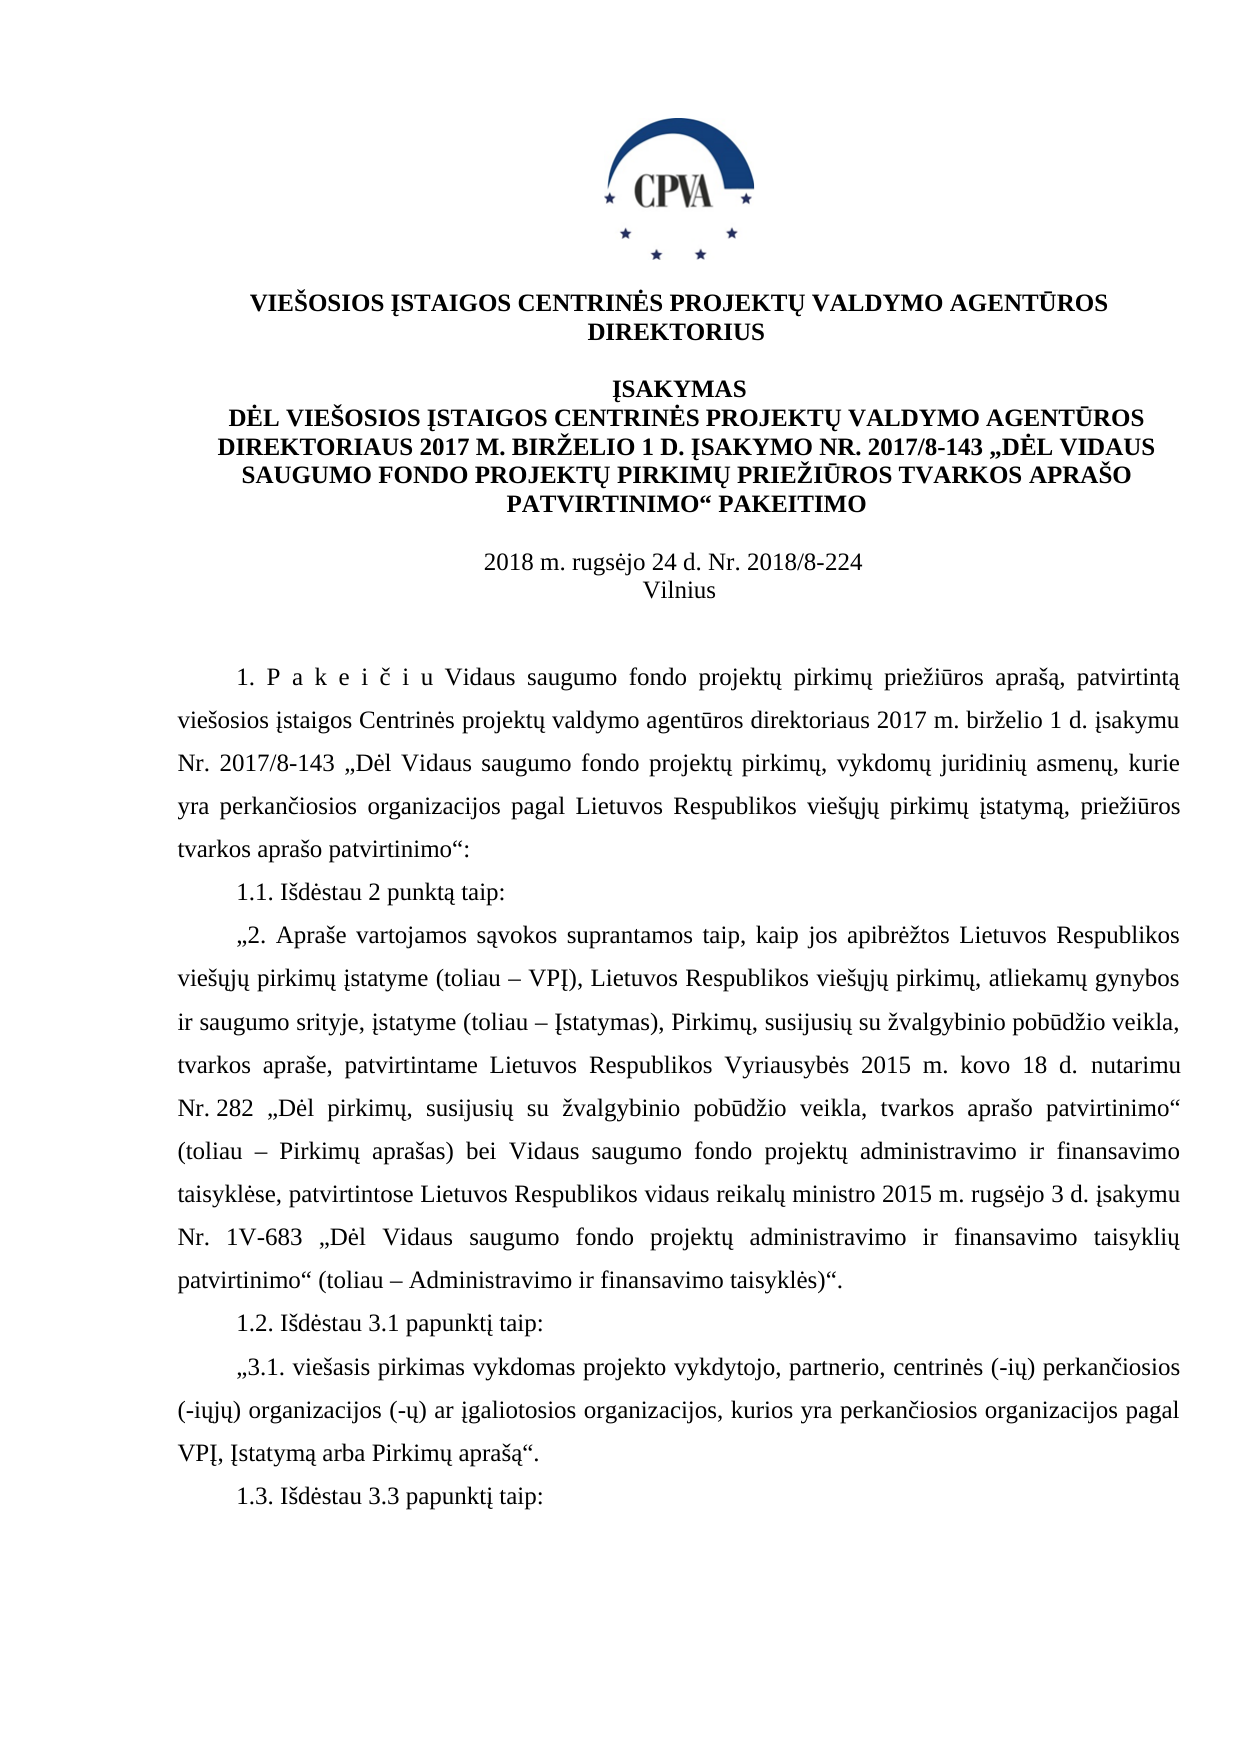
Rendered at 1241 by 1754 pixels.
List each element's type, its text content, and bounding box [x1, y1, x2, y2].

text 2018 m. rugsėjo 24 d. Nr. 2018/8-224.. [177, 547, 1181, 575]
text VIEŠOSIOS ĮSTAIGOS CENTRINĖS PROJEKTŲ VALDYMO AGENTŪROS [177, 288, 1181, 317]
text „2. Apraše vartojamos sąvokos suprantamos taip, kaip jos apibrėžtos Lietuvos Respublikos viešųjų pirkimų įstatyme (toliau – VPĮ), Lietuvos Respublikos viešųjų pirkimų, atliekamų gynybos ir saugumo srityje, įstatyme (toliau – Įstatymas), Pirkimų, susijusių su žvalgybinio pobūdžio veikla, tvarkos apraše, patvirtintame Lietuvos Respublikos Vyriausybės 2015 m. kovo 18 d. nutarimu Nr. 282 „Dėl pirkimų, susijusių su žvalgybinio pobūdžio veikla, tvarkos aprašo patvirtinimo“ (toliau – Pirkimų aprašas) bei Vidaus saugumo fondo projektų administravimo ir finansavimo taisyklėse, patvirtintose Lietuvos Respublikos vidaus reikalų ministro 2015 m. rugsėjo 3 d. įsakymu Nr. 1V-683 „Dėl Vidaus saugumo fondo projektų administravimo ir finansavimo taisyklių patvirtinimo“ (toliau – Administravimo ir finansavimo taisyklės)“. [177, 920, 1181, 1294]
text 1. P a k e i č i u Vidaus saugumo fondo projektų pirkimų priežiūros aprašą, patvirtintą viešosios įstaigos Centrinės projektų valdymo agentūros direktoriaus 2017 m. birželio 1 d. įsakymu Nr. 2017/8-143 „Dėl Vidaus saugumo fondo projektų pirkimų, vykdomų juridinių asmenų, kurie yra perkančiosios organizacijos pagal Lietuvos Respublikos viešųjų pirkimų įstatymą, priežiūros tvarkos aprašo patvirtinimo“: [177, 662, 1181, 863]
text 1.2. Išdėstau 3.1 papunktį taip: [177, 1308, 1181, 1337]
text DIREKTORIUS [177, 317, 1181, 345]
text 1.3. Išdėstau 3.3 papunktį taip: [177, 1481, 1181, 1510]
text DĖL VIEŠOSIOS ĮSTAIGOS CENTRINĖS PROJEKTŲ VALDYMO AGENTŪROS DIREKTORIAUS 2017 M. BIRŽELIO 1 D. ĮSAKYMO NR. 2017/8-143 „DĖL VIDAUS SAUGUMO FONDO PROJEKTŲ PIRKIMŲ PRIEŽIŪROS TVARKOS APRAŠO PATVIRTINIMO“ PAKEITIMO [192, 403, 1181, 518]
text „3.1. viešasis pirkimas vykdomas projekto vykdytojo, partnerio, centrinės (-ių) perkančiosios (-iųjų) organizacijos (-ų) ar įgaliotosios organizacijos, kurios yra perkančiosios organizacijos pagal VPĮ, Įstatymą arba Pirkimų aprašą“. [177, 1352, 1181, 1467]
text ĮSAKYMAS [177, 374, 1181, 403]
text 1.1. Išdėstau 2 punktą taip: [177, 877, 1181, 906]
text Vilnius [177, 575, 1181, 604]
